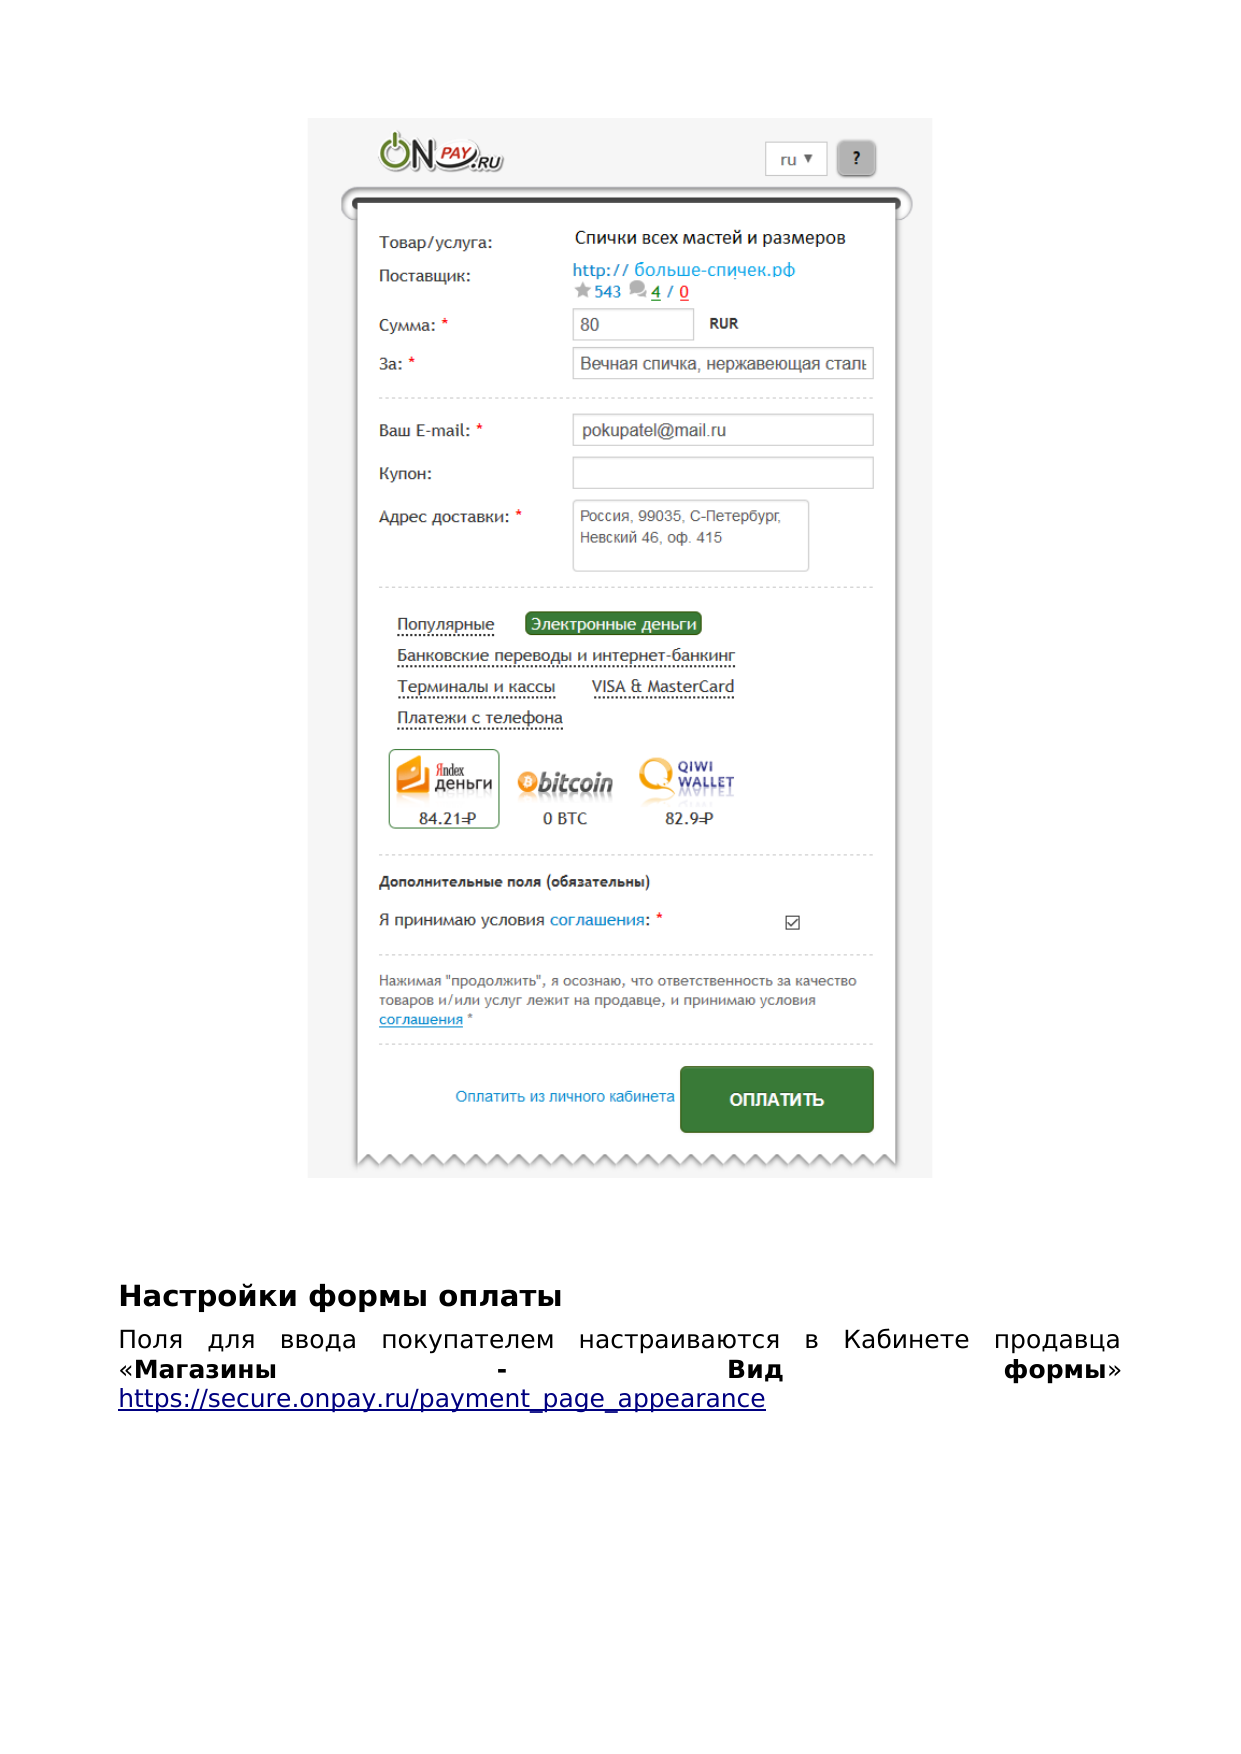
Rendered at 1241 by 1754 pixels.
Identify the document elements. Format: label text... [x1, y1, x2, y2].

text [118, 118, 1122, 1242]
picture [307, 118, 933, 1178]
text Поля для ввода покупателем настраиваются в Кабинете продавца «Магазины - Вид формы» https://secure.onpay.ru/payment_page_appearance [118, 1326, 1122, 1413]
subtitle Настройки формы оплаты [118, 1279, 1122, 1313]
